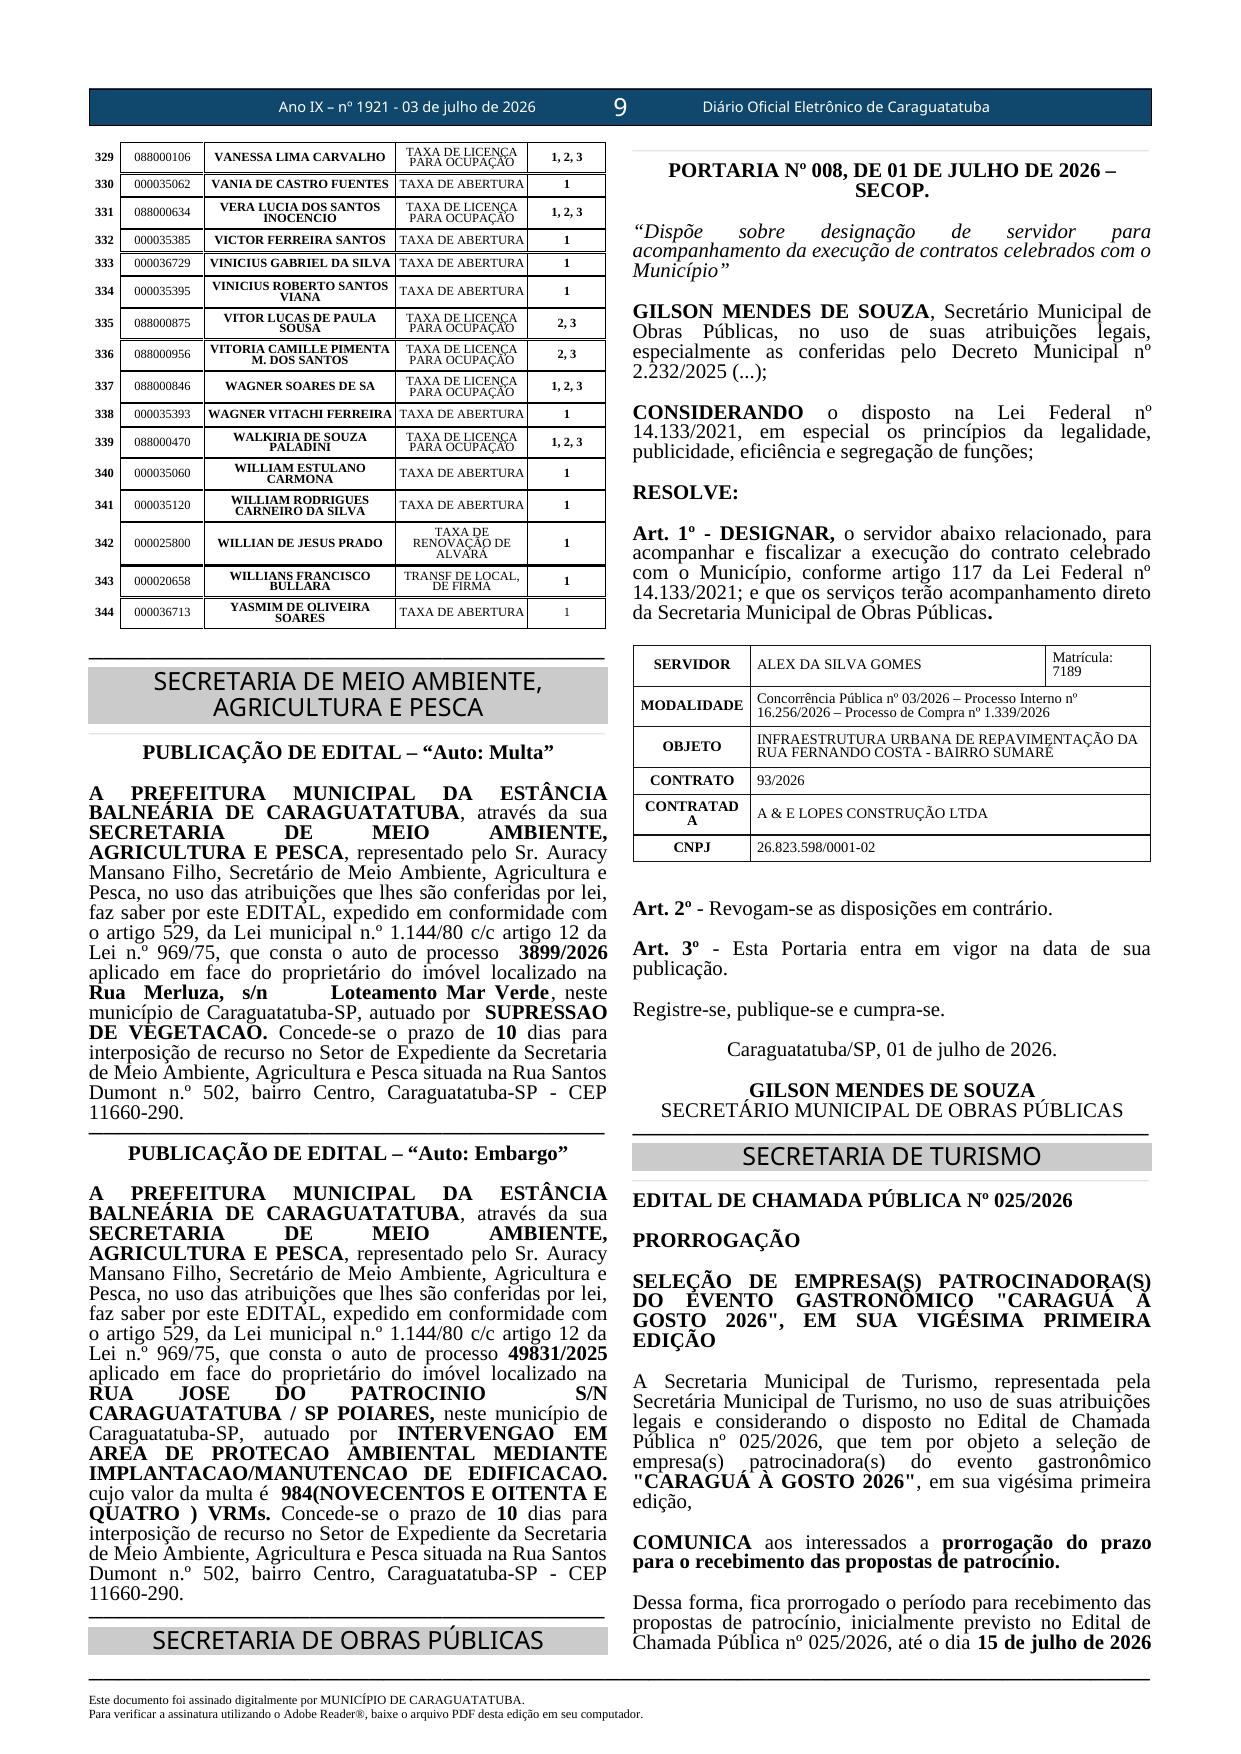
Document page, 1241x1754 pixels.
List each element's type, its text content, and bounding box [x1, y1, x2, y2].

table_cell 000035393 [121, 404, 203, 426]
table_cell CNPJ [634, 836, 750, 861]
text COMUNICA aos interessados a prorrogação do prazo para o recebimento das propostas de patrocínio. [632, 1533, 1152, 1573]
table_cell 343 [89, 566, 120, 597]
table_cell 330 [89, 174, 120, 197]
table_cell VITOR LUCAS DE PAULA SOUSA [205, 309, 395, 338]
table_cell 93/2026 [751, 768, 1150, 794]
text Registre-se, publique-se e cumpra-se. [632, 1000, 1152, 1020]
table_cell CONTRATADA [634, 795, 750, 834]
table_cell WILLIAN DE JESUS PRADO [205, 523, 395, 564]
table_cell 1 [528, 599, 605, 628]
table_cell 1 [528, 523, 605, 564]
table_cell 088000634 [121, 198, 203, 228]
text Art. 3º - Esta Portaria entra em vigor na data de sua publicação. [632, 940, 1152, 980]
text Dessa forma, fica prorrogado o período para recebimento das propostas de patrocínio, inicialmente previsto no Edital de Chamada Pública nº 025/2026, até o dia 15 de julho de 2026 [632, 1594, 1152, 1654]
table_cell WAGNER VITACHI FERREIRA [205, 404, 395, 426]
table_cell VANIA DE CASTRO FUENTES [205, 175, 395, 196]
table_cell 331 [89, 197, 120, 229]
text PRORROGAÇÃO [632, 1232, 1152, 1252]
text ─────────────────────────────────── [88, 724, 608, 744]
table_cell OBJETO [634, 727, 750, 767]
table_cell TAXA DE LICENÇA PARA OCUPAÇÃO [396, 309, 527, 338]
table_cell 1 [528, 277, 605, 307]
table_cell 1 [528, 175, 605, 196]
table_cell 088000956 [121, 341, 203, 370]
table_cell VINICIUS GABRIEL DA SILVA [205, 254, 395, 275]
table_header Matrícula: 7189 [1046, 646, 1150, 686]
text A Secretaria Municipal de Turismo, representada pela Secretária Municipal de Turismo, no uso de suas atribuições legais e considerando o disposto no Edital de Chamada Pública nº 025/2026, que tem por objeto a seleção de empresa(s) patrocinadora(s) do evento gastronômico "CARAGUÁ À GOSTO 2026", em sua vigésima primeira edição, [632, 1373, 1152, 1513]
text GILSON MENDES DE SOUZA, Secretário Municipal de Obras Públicas, no uso de suas atribuições legais, especialmente as conferidas pelo Decreto Municipal nº 2.232/2025 (...); [632, 303, 1152, 383]
text Caraguatatuba/SP, 01 de julho de 2026. [632, 1041, 1152, 1061]
table_cell VANESSA LIMA CARVALHO [205, 143, 395, 172]
text PUBLICAÇÃO DE EDITAL – “Auto: Multa” [88, 744, 608, 764]
table_cell 000035062 [121, 175, 203, 196]
table_cell TAXA DE ABERTURA [396, 277, 527, 307]
table_cell 000035395 [121, 277, 203, 307]
table_cell VERA LUCIA DOS SANTOS INOCENCIO [205, 198, 395, 228]
table_cell TRANSF DE LOCAL, DE FIRMA [396, 567, 527, 596]
table_cell 329 [89, 142, 120, 173]
table_cell 000035120 [121, 491, 203, 521]
table_cell 340 [89, 458, 120, 490]
text ─────────────────────────────────── [88, 1605, 608, 1627]
text SECRETARIA DE TURISMO [632, 1143, 1152, 1171]
table_cell TAXA DE RENOVAÇÃO DE ALVARÁ [396, 523, 527, 564]
text SECRETARIA DE OBRAS PÚBLICAS [88, 1627, 608, 1655]
table_cell 1 [528, 459, 605, 489]
table_cell CONTRATO [634, 768, 750, 794]
text SECRETÁRIO MUNICIPAL DE OBRAS PÚBLICAS [632, 1101, 1152, 1121]
table_cell WILLIAM ESTULANO CARMONA [205, 459, 395, 489]
table_cell TAXA DE LICENÇA PARA OCUPAÇÃO [396, 372, 527, 402]
text RESOLVE: [632, 484, 1152, 504]
table_cell TAXA DE ABERTURA [396, 491, 527, 521]
table_cell 344 [89, 598, 120, 629]
table_cell 1, 2, 3 [528, 428, 605, 457]
table_cell 339 [89, 427, 120, 458]
table_header ALEX DA SILVA GOMES [751, 646, 1045, 686]
table_cell 341 [89, 490, 120, 522]
table_cell 088000106 [121, 143, 203, 172]
table_cell 088000470 [121, 428, 203, 457]
table_cell TAXA DE LICENÇA PARA OCUPAÇÃO [396, 143, 527, 172]
table_cell 088000846 [121, 372, 203, 402]
table_cell 088000875 [121, 309, 203, 338]
table_cell TAXA DE ABERTURA [396, 404, 527, 426]
table_cell 338 [89, 403, 120, 427]
text ─────────────────────────────────── [632, 1171, 1152, 1191]
table_cell 1 [528, 491, 605, 521]
table_cell 333 [89, 253, 120, 276]
text SELEÇÃO DE EMPRESA(S) PATROCINADORA(S) DO EVENTO GASTRONÔMICO "CARAGUÁ À GOSTO 2026", EM SUA VIGÉSIMA PRIMEIRA EDIÇÃO [632, 1272, 1152, 1352]
table_cell YASMIM DE OLIVEIRA SOARES [205, 599, 395, 628]
text PUBLICAÇÃO DE EDITAL – “Auto: Embargo” [88, 1144, 608, 1164]
table_cell TAXA DE LICENÇA PARA OCUPAÇÃO [396, 428, 527, 457]
table_cell TAXA DE ABERTURA [396, 459, 527, 489]
table_cell 332 [89, 229, 120, 252]
table_cell 1, 2, 3 [528, 372, 605, 402]
text A PREFEITURA MUNICIPAL DA ESTÂNCIA BALNEÁRIA DE CARAGUATATUBA, através da sua SECRETARIA DE MEIO AMBIENTE, AGRICULTURA E PESCA, representado pelo Sr. Auracy Mansano Filho, Secretário de Meio Ambiente, Agricultura e Pesca, no uso das atribuições que lhes são conferidas por lei, faz saber por este EDITAL, expedido em conformidade com o artigo 529, da Lei municipal n.º 1.144/80 c/c artigo 12 da Lei n.º 969/75, que consta o auto de processo 3899/2026 aplicado em face do proprietário do imóvel localizado na Rua Merluza, s/n Loteamento Mar Verde, neste município de Caraguatatuba-SP, autuado por SUPRESSAO DE VEGETACAO. Concede-se o prazo de 10 dias para interposição de recurso no Setor de Expediente da Secretaria de Meio Ambiente, Agricultura e Pesca situada na Rua Santos Dumont n.º 502, bairro Centro, Caraguatatuba-SP - CEP 11660-290. [88, 784, 608, 1124]
table_cell 000035060 [121, 459, 203, 489]
table_cell 1, 2, 3 [528, 198, 605, 228]
table_cell 000020658 [121, 567, 203, 596]
table_cell VICTOR FERREIRA SANTOS [205, 230, 395, 251]
text EDITAL DE CHAMADA PÚBLICA Nº 025/2026 [632, 1191, 1152, 1211]
table_cell 000036713 [121, 599, 203, 628]
text ─────────────────────────────────── [632, 142, 1152, 162]
table_cell WAGNER SOARES DE SA [205, 372, 395, 402]
table_cell 26.823.598/0001-02 [751, 836, 1150, 861]
text ─────────────────────────────────── [632, 1121, 1152, 1143]
table_cell TAXA DE ABERTURA [396, 599, 527, 628]
table_cell 342 [89, 522, 120, 566]
text ─────────────────────────────────── [88, 646, 608, 667]
table_cell WILLIANS FRANCISCO BULLARA [205, 567, 395, 596]
table_cell INFRAESTRUTURA URBANA DE REPAVIMENTAÇÃO DA RUA FERNANDO COSTA - BAIRRO SUMARÉ [751, 727, 1150, 767]
table_cell VITORIA CAMILLE PIMENTA M. DOS SANTOS [205, 341, 395, 370]
table_cell TAXA DE LICENÇA PARA OCUPAÇÃO [396, 198, 527, 228]
text PORTARIA Nº 008, DE 01 DE JULHO DE 2026 – SECOP. [632, 162, 1152, 202]
table_cell 1 [528, 567, 605, 596]
table_cell 335 [89, 308, 120, 339]
text CONSIDERANDO o disposto na Lei Federal nº 14.133/2021, em especial os princípios da legalidade, publicidade, eficiência e segregação de funções; [632, 403, 1152, 463]
table_cell MODALIDADE [634, 687, 750, 726]
table_cell 000036729 [121, 254, 203, 275]
table_cell 1 [528, 230, 605, 251]
table_cell 2, 3 [528, 341, 605, 370]
table_cell 334 [89, 276, 120, 308]
text GILSON MENDES DE SOUZA [632, 1081, 1152, 1101]
text SECRETARIA DE MEIO AMBIENTE, AGRICULTURA E PESCA [88, 667, 608, 724]
table_cell TAXA DE ABERTURA [396, 254, 527, 275]
table_cell VINICIUS ROBERTO SANTOS VIANA [205, 277, 395, 307]
table_cell 336 [89, 340, 120, 371]
table_cell Concorrência Pública nº 03/2026 – Processo Interno nº 16.256/2026 – Processo de Compra nº 1.339/2026 [751, 687, 1150, 726]
text “Dispõe sobre designação de servidor para acompanhamento da execução de contratos celebrados com o Município” [632, 222, 1152, 282]
table_cell WILLIAM RODRIGUES CARNEIRO DA SILVA [205, 491, 395, 521]
table_cell 1 [528, 254, 605, 275]
table_cell TAXA DE ABERTURA [396, 175, 527, 196]
table_cell TAXA DE ABERTURA [396, 230, 527, 251]
text ─────────────────────────────────── [88, 1124, 608, 1144]
table_cell A & E LOPES CONSTRUÇÃO LTDA [751, 795, 1150, 834]
text Art. 1º - DESIGNAR, o servidor abaixo relacionado, para acompanhar e fiscalizar a execução do contrato celebrado com o Município, conforme artigo 117 da Lei Federal nº 14.133/2021; e que os serviços terão acompanhamento direto da Secretaria Municipal de Obras Públicas. [632, 524, 1152, 624]
text A PREFEITURA MUNICIPAL DA ESTÂNCIA BALNEÁRIA DE CARAGUATATUBA, através da sua SECRETARIA DE MEIO AMBIENTE, AGRICULTURA E PESCA, representado pelo Sr. Auracy Mansano Filho, Secretário de Meio Ambiente, Agricultura e Pesca, no uso das atribuições que lhes são conferidas por lei, faz saber por este EDITAL, expedido em conformidade com o artigo 529, da Lei municipal n.º 1.144/80 c/c artigo 12 da Lei n.º 969/75, que consta o auto de processo 49831/2025 aplicado em face do proprietário do imóvel localizado na RUA JOSE DO PATROCINIO S/N CARAGUATATUBA / SP POIARES, neste município de Caraguatatuba-SP, autuado por INTERVENGAO EM AREA DE PROTECAO AMBIENTAL MEDIANTE IMPLANTACAO/MANUTENCAO DE EDIFICACAO. cujo valor da multa é 984(NOVECENTOS E OITENTA E QUATRO ) VRMs. Concede-se o prazo de 10 dias para interposição de recurso no Setor de Expediente da Secretaria de Meio Ambiente, Agricultura e Pesca situada na Rua Santos Dumont n.º 502, bairro Centro, Caraguatatuba-SP - CEP 11660-290. [88, 1185, 608, 1605]
table_cell 000025800 [121, 523, 203, 564]
table_cell 1 [528, 404, 605, 426]
table_header SERVIDOR [634, 646, 750, 686]
table_cell WALKIRIA DE SOUZA PALADINI [205, 428, 395, 457]
table_cell 2, 3 [528, 309, 605, 338]
table_cell 1, 2, 3 [528, 143, 605, 172]
table_cell 000035385 [121, 230, 203, 251]
text Art. 2º - Revogam-se as disposições em contrário. [632, 899, 1152, 919]
table_cell 337 [89, 371, 120, 403]
table_cell TAXA DE LICENÇA PARA OCUPAÇÃO [396, 341, 527, 370]
